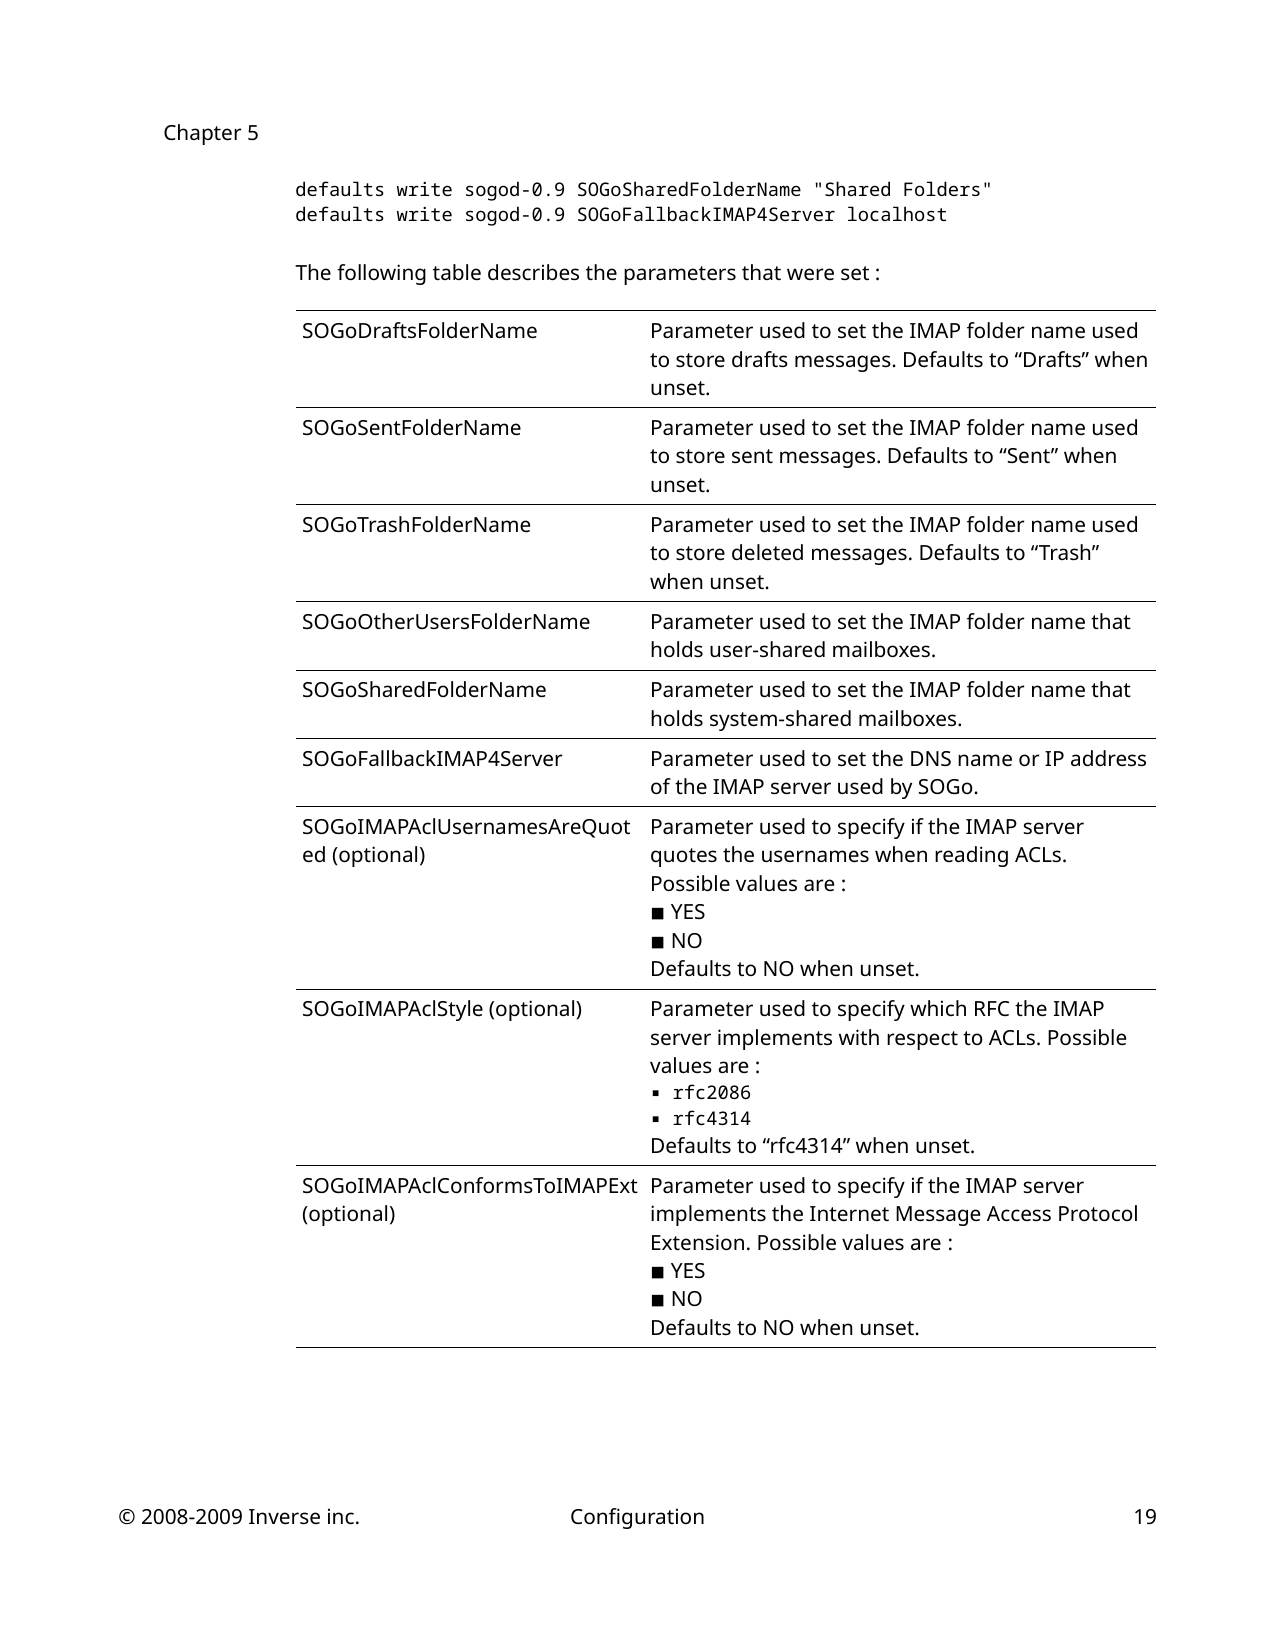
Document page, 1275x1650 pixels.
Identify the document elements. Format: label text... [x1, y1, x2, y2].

table_cell Parameter used to set the IMAP folder name used to store deleted messages. Defaults to “Trash” when unset. [644, 505, 1156, 601]
table_cell Parameter used to specify if the IMAP server implements the Internet Message Access Protocol Extension. Possible values are : ◾ YES ◾ NO Defaults to NO when unset. [644, 1166, 1156, 1347]
table_cell SOGoIMAPAclConformsToIMAPExt (optional) [296, 1166, 644, 1347]
table_header Parameter used to set the IMAP folder name used to store drafts messages. Defaults to “Drafts” when unset. [644, 311, 1156, 407]
table_cell SOGoTrashFolderName [296, 505, 644, 601]
table_cell SOGoOtherUsersFolderName [296, 602, 644, 669]
table_cell SOGoIMAPAclStyle (optional) [296, 990, 644, 1165]
table_cell SOGoFallbackIMAP4Server [296, 739, 644, 806]
table_cell Parameter used to set the IMAP folder name that holds system-shared mailboxes. [644, 671, 1156, 738]
text defaults write sogod-0.9 SOGoSharedFolderName "Shared Folders" [295, 176, 1157, 202]
text defaults write sogod-0.9 SOGoFallbackIMAP4Server localhost [295, 202, 1157, 227]
table_cell Parameter used to set the IMAP folder name that holds user-shared mailboxes. [644, 602, 1156, 669]
text The following table describes the parameters that were set : [295, 258, 1157, 287]
table_cell SOGoSentFolderName [296, 408, 644, 504]
table_cell Parameter used to specify which RFC the IMAP server implements with respect to ACLs. Possible values are : ◾ rfc2086 ◾ rfc4314 Defaults to “rfc4314” when unset. [644, 990, 1156, 1165]
table_cell SOGoSharedFolderName [296, 671, 644, 738]
table_cell Parameter used to set the IMAP folder name used to store sent messages. Defaults to “Sent” when unset. [644, 408, 1156, 504]
table_header SOGoDraftsFolderName [296, 311, 644, 407]
table_cell Parameter used to specify if the IMAP server quotes the usernames when reading ACLs. Possible values are : ◾ YES ◾ NO Defaults to NO when unset. [644, 807, 1156, 988]
table_cell Parameter used to set the DNS name or IP address of the IMAP server used by SOGo. [644, 739, 1156, 806]
table_cell SOGoIMAPAclUsernamesAreQuoted (optional) [296, 807, 644, 988]
